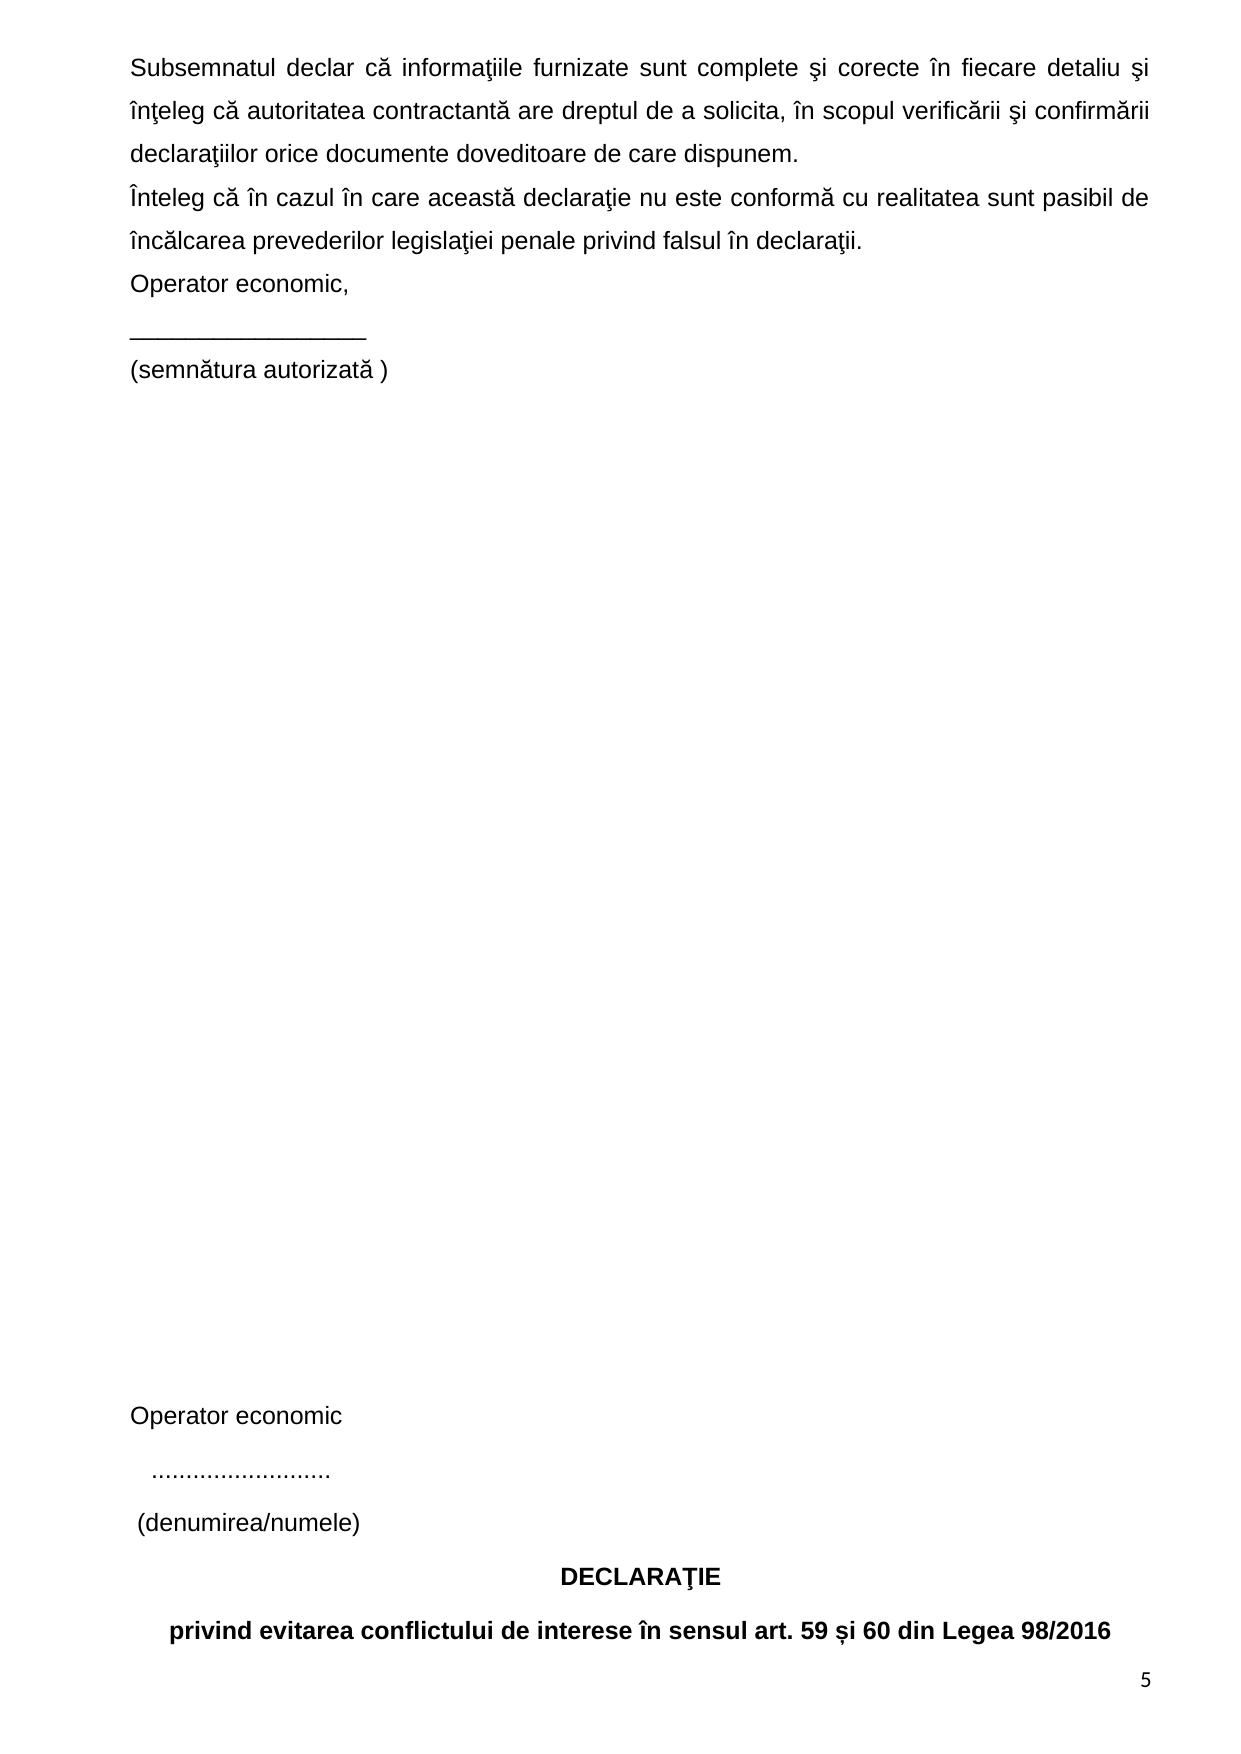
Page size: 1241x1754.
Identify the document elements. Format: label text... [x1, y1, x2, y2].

text DECLARAŢIE [130, 1562, 1152, 1591]
text Subsemnatul declar că informaţiile furnizate sunt complete şi corecte în fiecare detaliu şi înţeleg că autoritatea contractantă are dreptul de a solicita, în scopul verificării şi confirmării declaraţiilor orice documente doveditoare de care dispunem. [130, 53, 1152, 168]
text Înteleg că în cazul în care această declaraţie nu este conformă cu realitatea sunt pasibil de încălcarea prevederilor legislaţiei penale privind falsul în declaraţii. [130, 182, 1152, 254]
text Operator economic [130, 1401, 1152, 1429]
text Operator economic, [130, 269, 1152, 297]
text privind evitarea conflictului de interese în sensul art. 59 și 60 din Legea 98/2016 [130, 1616, 1152, 1645]
text (semnătura autorizată ) [130, 355, 1152, 384]
text _________________ [130, 312, 1152, 341]
text .......................... [130, 1454, 1152, 1483]
text (denumirea/numele) [130, 1508, 1152, 1537]
